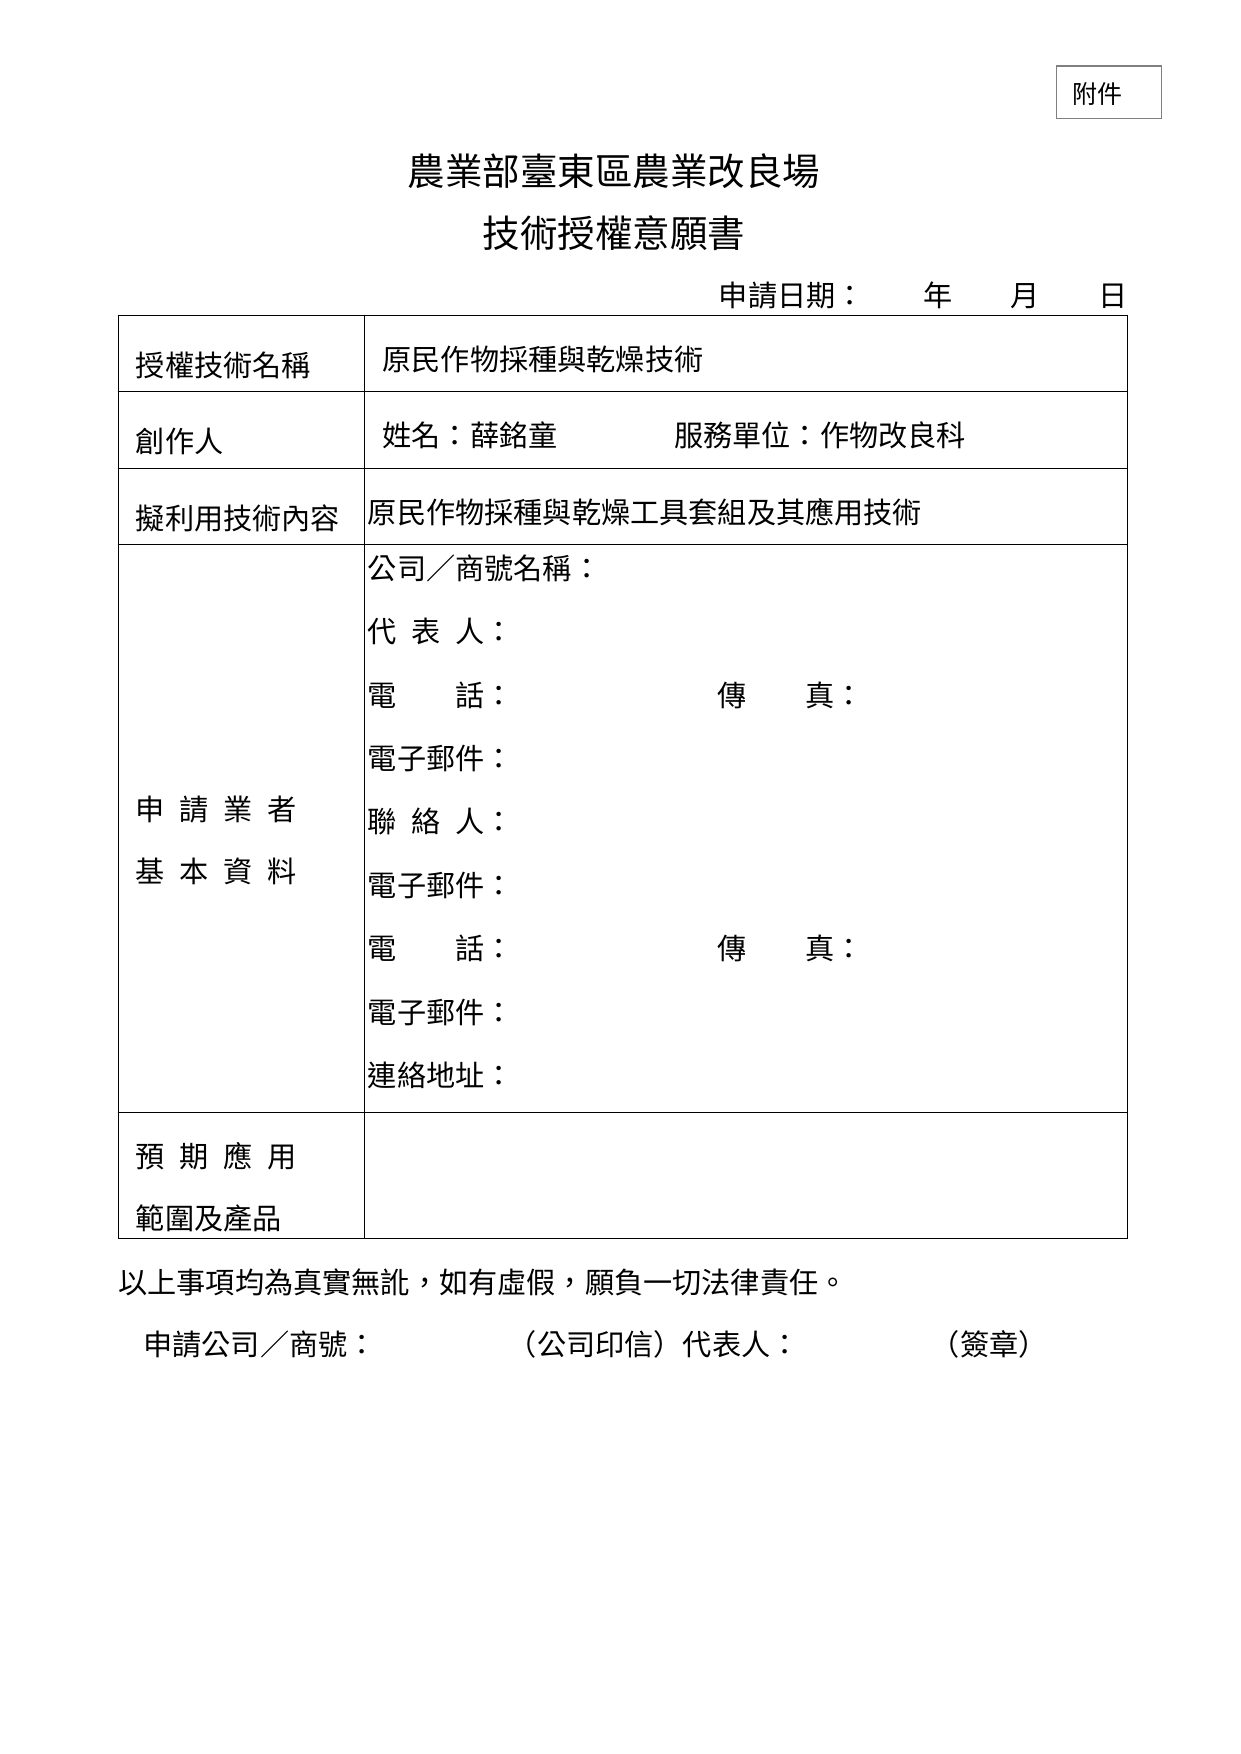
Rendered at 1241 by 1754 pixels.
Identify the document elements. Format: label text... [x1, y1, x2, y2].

text 以上事項均為真實無訛，如有虛假，願負一切法律責任。 [118, 1239, 1072, 1301]
text 技術授權意願書 [118, 189, 1109, 252]
table_cell 預 期 應 用 範圍及產品 [119, 1113, 364, 1238]
table_cell 創作人 [119, 392, 364, 468]
table_cell [365, 1113, 1127, 1238]
text 申請日期： 年 月 日 [118, 252, 1127, 314]
table_cell 擬利用技術內容 [119, 469, 364, 544]
text [1057, 67, 1161, 118]
table_cell 申 請 業 者 基 本 資 料 [119, 545, 364, 1112]
table_header 授權技術名稱 [119, 316, 364, 391]
text 申請公司／商號： （公司印信）代表人： （簽章） [118, 1301, 1072, 1364]
text 附件 3 [1072, 74, 1146, 110]
table_cell 公司／商號名稱： 代 表 人： 電 話： 傳 真： 電子郵件： 聯 絡 人： 電子郵件： 電 話： 傳 真： 電子郵件： 連絡地址： [365, 545, 1127, 1112]
table_header 原民作物採種與乾燥技術 [365, 316, 1127, 391]
text 農業部臺東區農業改良場 [118, 127, 1109, 189]
table_cell 原民作物採種與乾燥工具套組及其應用技術 [365, 469, 1127, 544]
table_cell 姓名：薛銘童 服務單位：作物改良科 [365, 392, 1127, 468]
